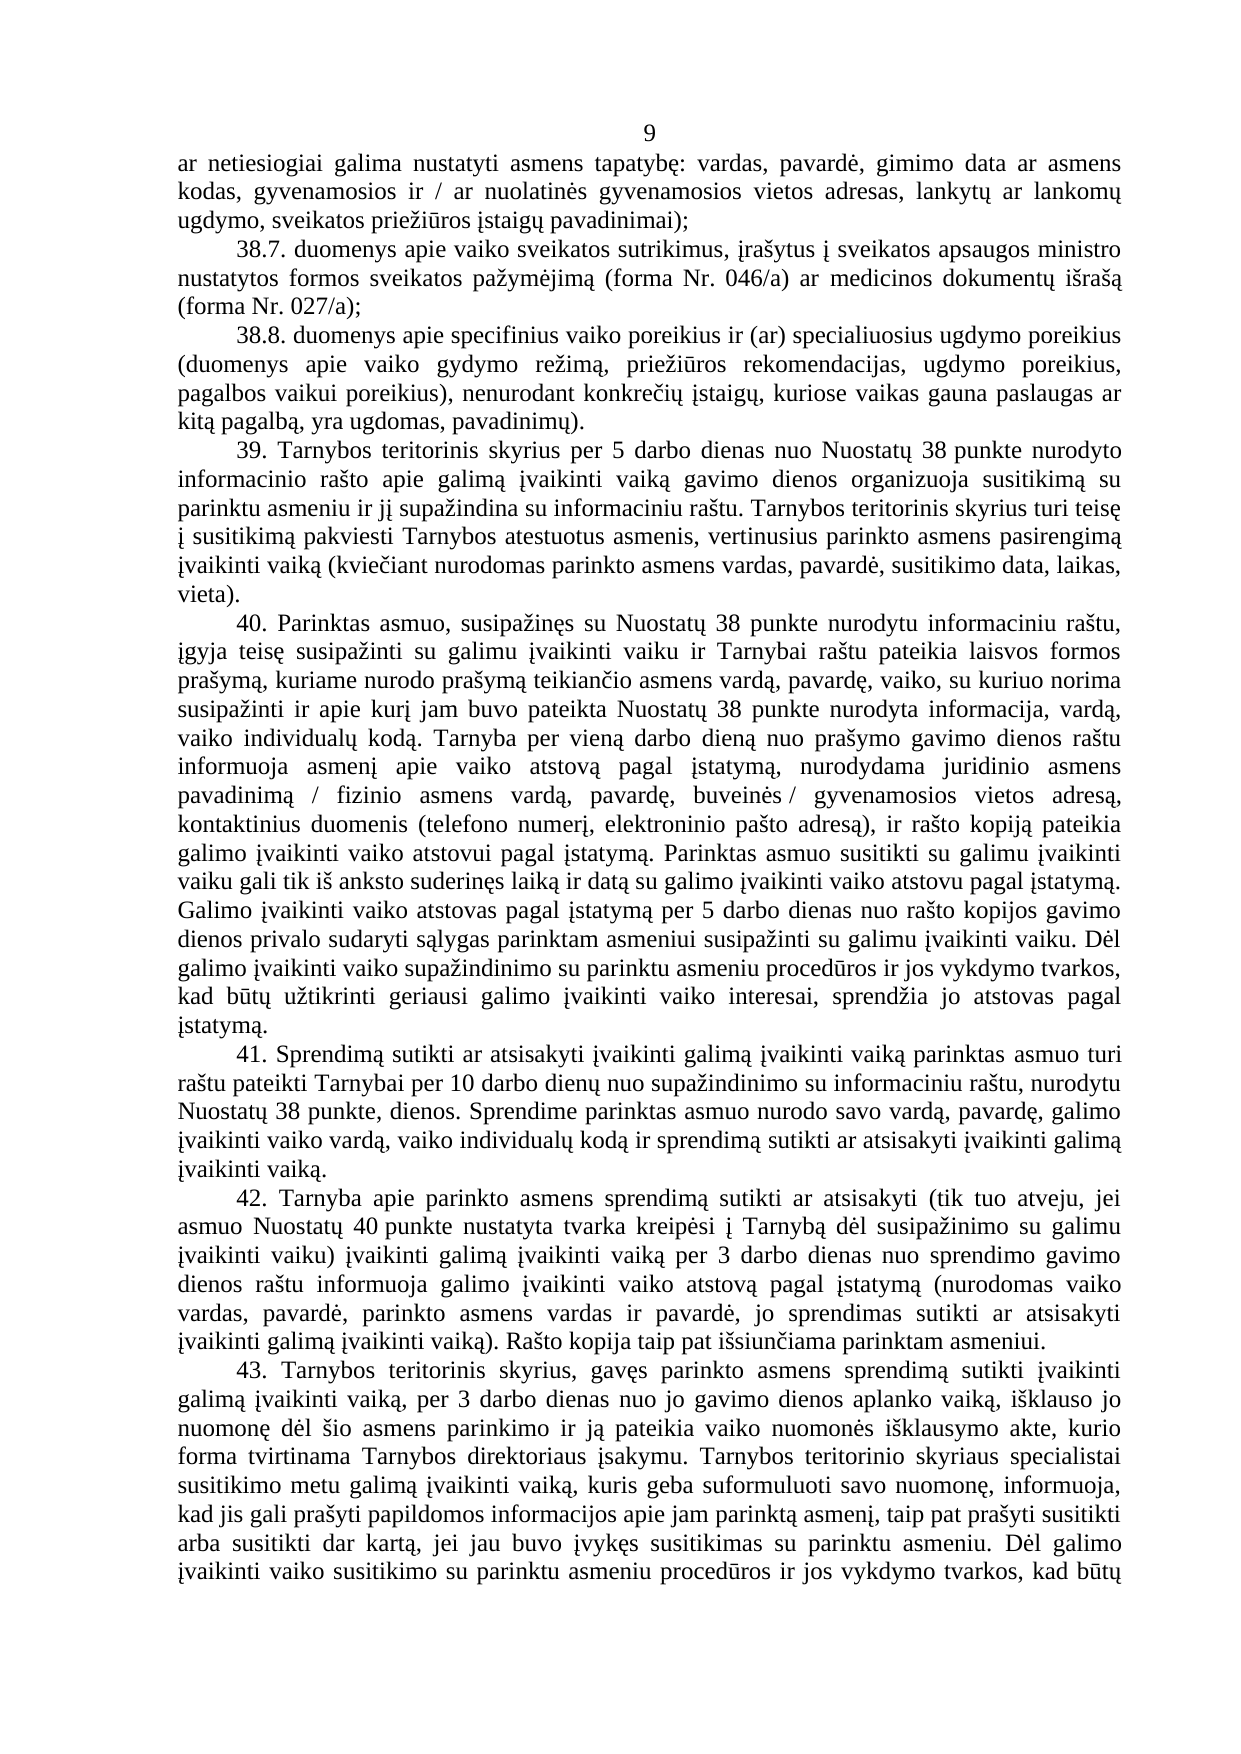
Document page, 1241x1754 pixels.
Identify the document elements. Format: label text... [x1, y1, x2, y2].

text 38.7. duomenys apie vaiko sveikatos sutrikimus, įrašytus į sveikatos apsaugos ministro nustatytos formos sveikatos pažymėjimą (forma Nr. 046/a) ar medicinos dokumentų išrašą (forma Nr. 027/a); [177, 234, 1122, 320]
text 40. Parinktas asmuo, susipažinęs su Nuostatų 38 punkte nurodytu informaciniu raštu, įgyja teisę susipažinti su galimu įvaikinti vaiku ir Tarnybai raštu pateikia laisvos formos prašymą, kuriame nurodo prašymą teikiančio asmens vardą, pavardę, vaiko, su kuriuo norima susipažinti ir apie kurį jam buvo pateikta Nuostatų 38 punkte nurodyta informacija, vardą, vaiko individualų kodą. Tarnyba per vieną darbo dieną nuo prašymo gavimo dienos raštu informuoja asmenį apie vaiko atstovą pagal įstatymą, nurodydama juridinio asmens pavadinimą / fizinio asmens vardą, pavardę, buveinės / gyvenamosios vietos adresą, kontaktinius duomenis (telefono numerį, elektroninio pašto adresą), ir rašto kopiją pateikia galimo įvaikinti vaiko atstovui pagal įstatymą. Parinktas asmuo susitikti su galimu įvaikinti vaiku gali tik iš anksto suderinęs laiką ir datą su galimo įvaikinti vaiko atstovu pagal įstatymą. Galimo įvaikinti vaiko atstovas pagal įstatymą per 5 darbo dienas nuo rašto kopijos gavimo dienos privalo sudaryti sąlygas parinktam asmeniui susipažinti su galimu įvaikinti vaiku. Dėl galimo įvaikinti vaiko supažindinimo su parinktu asmeniu procedūros ir jos vykdymo tvarkos, kad būtų užtikrinti geriausi galimo įvaikinti vaiko interesai, sprendžia jo atstovas pagal įstatymą. [177, 608, 1122, 1039]
text 38.8. duomenys apie specifinius vaiko poreikius ir (ar) specialiuosius ugdymo poreikius (duomenys apie vaiko gydymo režimą, priežiūros rekomendacijas, ugdymo poreikius, pagalbos vaikui poreikius), nenurodant konkrečių įstaigų, kuriose vaikas gauna paslaugas ar kitą pagalbą, yra ugdomas, pavadinimų). [177, 320, 1122, 435]
text 39. Tarnybos teritorinis skyrius per 5 darbo dienas nuo Nuostatų 38 punkte nurodyto informacinio rašto apie galimą įvaikinti vaiką gavimo dienos organizuoja susitikimą su parinktu asmeniu ir jį supažindina su informaciniu raštu. Tarnybos teritorinis skyrius turi teisę į susitikimą pakviesti Tarnybos atestuotus asmenis, vertinusius parinkto asmens pasirengimą įvaikinti vaiką (kviečiant nurodomas parinkto asmens vardas, pavardė, susitikimo data, laikas, vieta). [177, 435, 1122, 608]
text ar netiesiogiai galima nustatyti asmens tapatybę: vardas, pavardė, gimimo data ar asmens kodas, gyvenamosios ir / ar nuolatinės gyvenamosios vietos adresas, lankytų ar lankomų ugdymo, sveikatos priežiūros įstaigų pavadinimai); [177, 148, 1122, 234]
text 43. Tarnybos teritorinis skyrius, gavęs parinkto asmens sprendimą sutikti įvaikinti galimą įvaikinti vaiką, per 3 darbo dienas nuo jo gavimo dienos aplanko vaiką, išklauso jo nuomonę dėl šio asmens parinkimo ir ją pateikia vaiko nuomonės išklausymo akte, kurio forma tvirtinama Tarnybos direktoriaus įsakymu. Tarnybos teritorinio skyriaus specialistai susitikimo metu galimą įvaikinti vaiką, kuris geba suformuluoti savo nuomonę, informuoja, kad jis gali prašyti papildomos informacijos apie jam parinktą asmenį, taip pat prašyti susitikti arba susitikti dar kartą, jei jau buvo įvykęs susitikimas su parinktu asmeniu. Dėl galimo įvaikinti vaiko susitikimo su parinktu asmeniu procedūros ir jos vykdymo tvarkos, kad būtų [177, 1355, 1122, 1585]
text 42. Tarnyba apie parinkto asmens sprendimą sutikti ar atsisakyti (tik tuo atveju, jei asmuo Nuostatų 40 punkte nustatyta tvarka kreipėsi į Tarnybą dėl susipažinimo su galimu įvaikinti vaiku) įvaikinti galimą įvaikinti vaiką per 3 darbo dienas nuo sprendimo gavimo dienos raštu informuoja galimo įvaikinti vaiko atstovą pagal įstatymą (nurodomas vaiko vardas, pavardė, parinkto asmens vardas ir pavardė, jo sprendimas sutikti ar atsisakyti įvaikinti galimą įvaikinti vaiką). Rašto kopija taip pat išsiunčiama parinktam asmeniui. [177, 1183, 1122, 1355]
text 41. Sprendimą sutikti ar atsisakyti įvaikinti galimą įvaikinti vaiką parinktas asmuo turi raštu pateikti Tarnybai per 10 darbo dienų nuo supažindinimo su informaciniu raštu, nurodytu Nuostatų 38 punkte, dienos. Sprendime parinktas asmuo nurodo savo vardą, pavardę, galimo įvaikinti vaiko vardą, vaiko individualų kodą ir sprendimą sutikti ar atsisakyti įvaikinti galimą įvaikinti vaiką. [177, 1039, 1122, 1183]
